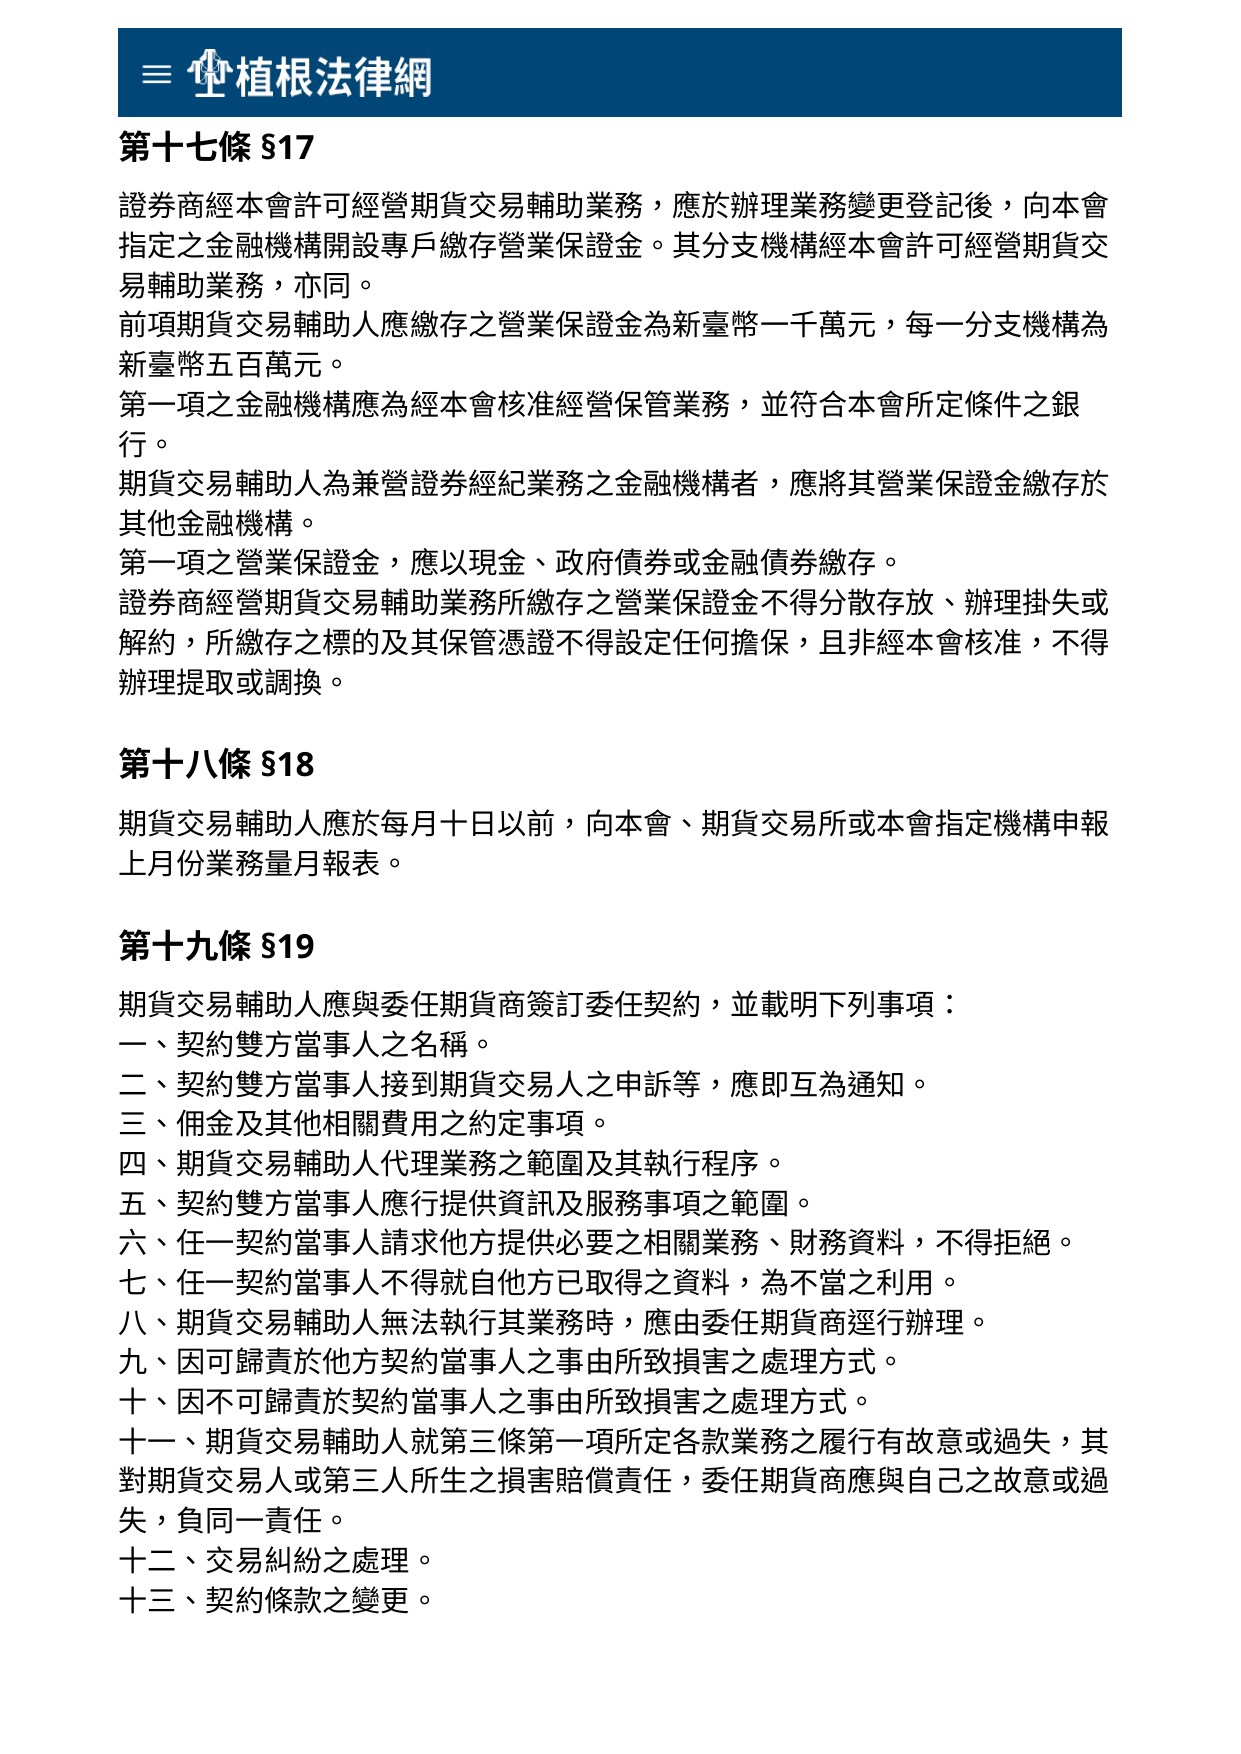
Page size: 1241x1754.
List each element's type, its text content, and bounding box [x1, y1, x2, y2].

text 六、任一契約當事人請求他方提供必要之相關業務、財務資料，不得拒絕。 [118, 1223, 1122, 1262]
text 第一項之營業保證金，應以現金、政府債券或金融債券繳存。 [118, 543, 1122, 582]
text 二、契約雙方當事人接到期貨交易人之申訴等，應即互為通知。 [118, 1064, 1122, 1103]
picture [118, 28, 1122, 117]
text 八、期貨交易輔助人無法執行其業務時，應由委任期貨商逕行辦理。 [118, 1302, 1122, 1342]
text 第十七條 §17 [118, 123, 1122, 169]
text 四、期貨交易輔助人代理業務之範圍及其執行程序。 [118, 1143, 1122, 1183]
text 期貨交易輔助人應與委任期貨商簽訂委任契約，並載明下列事項： [118, 984, 1122, 1024]
text 九、因可歸責於他方契約當事人之事由所致損害之處理方式。 [118, 1342, 1122, 1381]
text 第一項之金融機構應為經本會核准經營保管業務，並符合本會所定條件之銀行。 [118, 384, 1122, 463]
text 證券商經本會許可經營期貨交易輔助業務，應於辦理業務變更登記後，向本會指定之金融機構開設專戶繳存營業保證金。其分支機構經本會許可經營期貨交易輔助業務，亦同。 [118, 186, 1122, 305]
text 一、契約雙方當事人之名稱。 [118, 1024, 1122, 1064]
text 證券商經營期貨交易輔助業務所繳存之營業保證金不得分散存放、辦理掛失或解約，所繳存之標的及其保管憑證不得設定任何擔保，且非經本會核准，不得辦理提取或調換。 [118, 582, 1122, 702]
text 期貨交易輔助人為兼營證券經紀業務之金融機構者，應將其營業保證金繳存於其他金融機構。 [118, 463, 1122, 543]
text 十、因不可歸責於契約當事人之事由所致損害之處理方式。 [118, 1381, 1122, 1421]
text 七、任一契約當事人不得就自他方已取得之資料，為不當之利用。 [118, 1262, 1122, 1302]
text 期貨交易輔助人應於每月十日以前，向本會、期貨交易所或本會指定機構申報上月份業務量月報表。 [118, 803, 1122, 883]
text 三、佣金及其他相關費用之約定事項。 [118, 1103, 1122, 1143]
text 前項期貨交易輔助人應繳存之營業保證金為新臺幣一千萬元，每一分支機構為新臺幣五百萬元。 [118, 305, 1122, 384]
text 第十八條 §18 [118, 741, 1122, 787]
text 五、契約雙方當事人應行提供資訊及服務事項之範圍。 [118, 1183, 1122, 1223]
text 十二、交易糾紛之處理。 [118, 1540, 1122, 1580]
text 十一、期貨交易輔助人就第三條第一項所定各款業務之履行有故意或過失，其對期貨交易人或第三人所生之損害賠償責任，委任期貨商應與自己之故意或過失，負同一責任。 [118, 1421, 1122, 1540]
text 十三、契約條款之變更。 [118, 1580, 1122, 1619]
text 第十九條 §19 [118, 922, 1122, 968]
